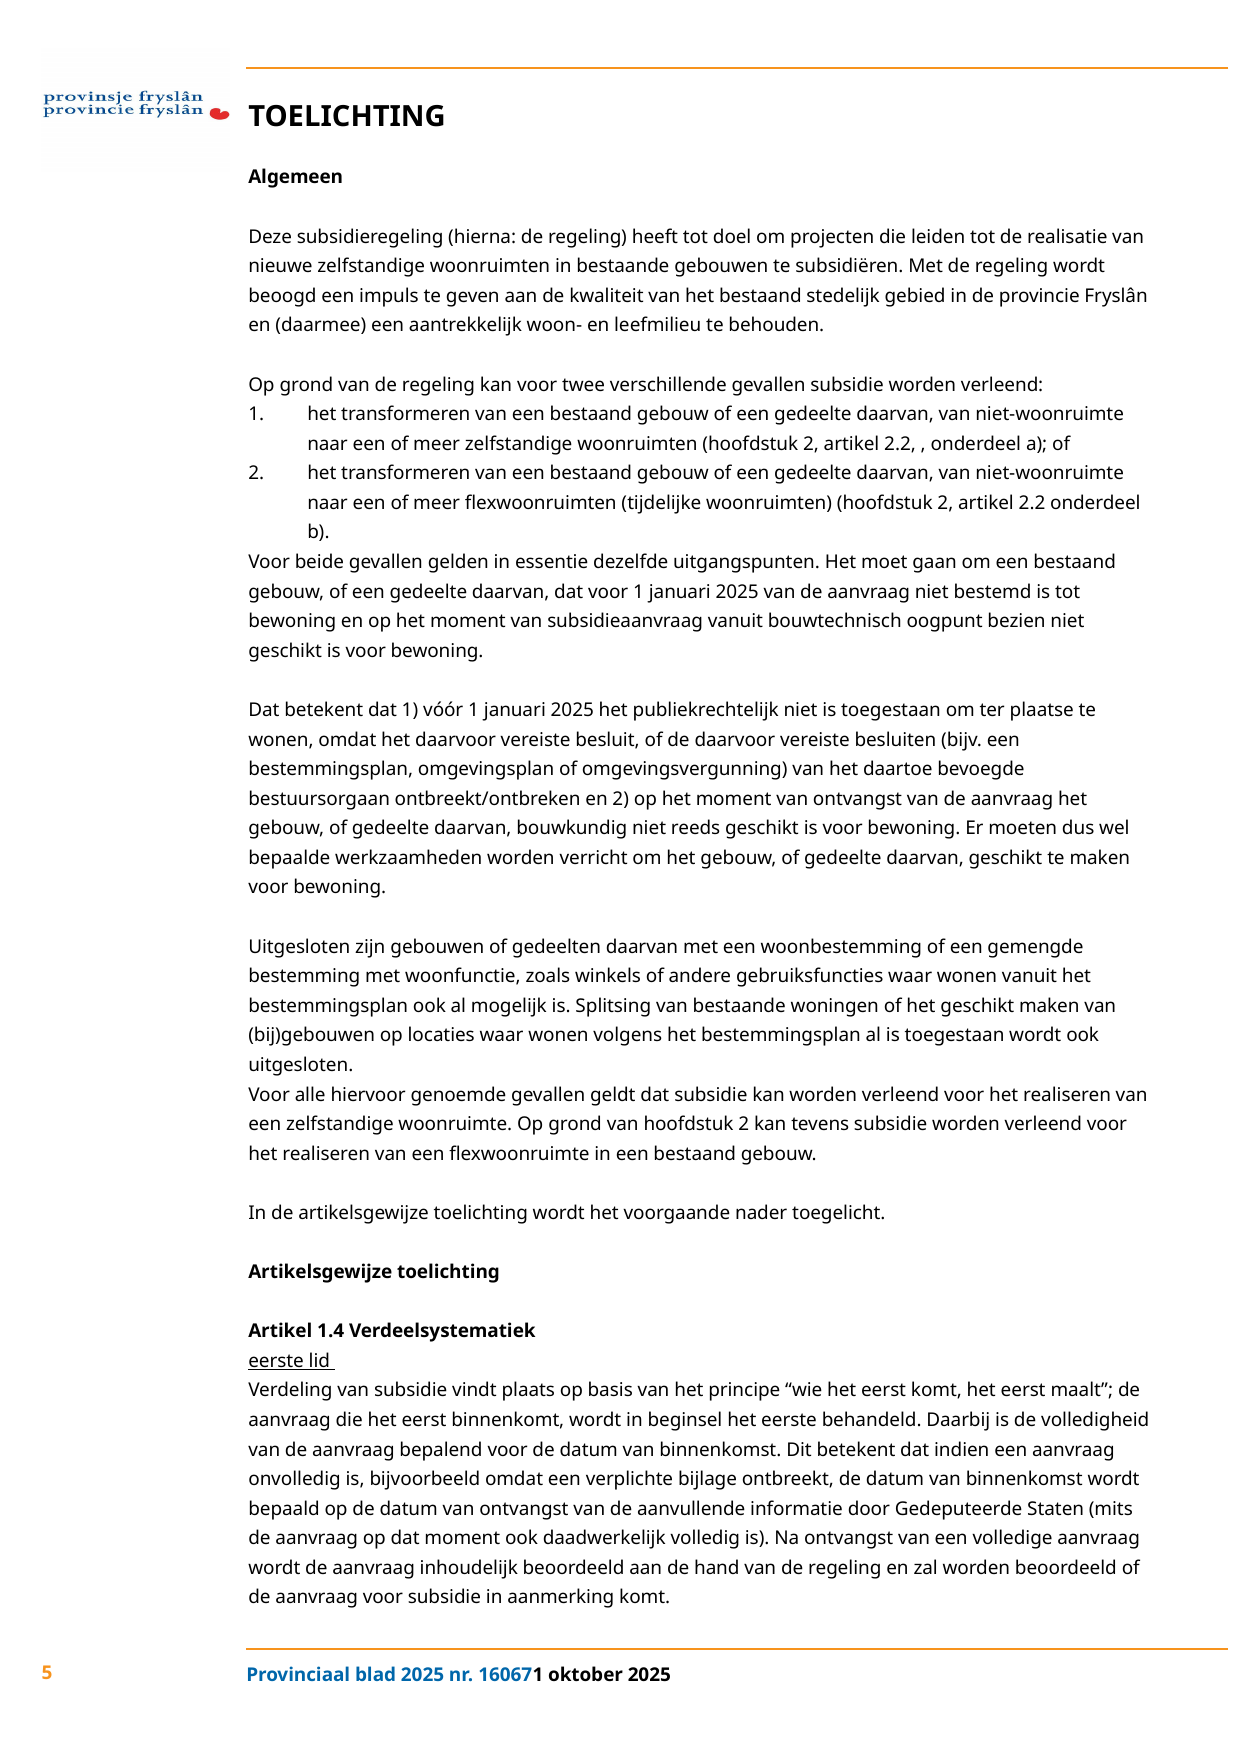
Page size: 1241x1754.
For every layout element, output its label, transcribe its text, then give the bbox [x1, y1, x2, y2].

text eerste lid [248, 1347, 1152, 1373]
text TOELICHTING [248, 95, 1152, 134]
text Dat betekent dat 1) vóór 1 januari 2025 het publiekrechtelijk niet is toegestaan om ter plaatse te wonen, omdat het daarvoor vereiste besluit, of de daarvoor vereiste besluiten (bijv. een bestemmingsplan, omgevingsplan of omgevingsvergunning) van het daartoe bevoegde bestuursorgaan ontbreekt/ontbreken en 2) op het moment van ontvangst van de aanvraag het gebouw, of gedeelte daarvan, bouwkundig niet reeds geschikt is voor bewoning. Er moeten dus wel bepaalde werkzaamheden worden verricht om het gebouw, of gedeelte daarvan, geschikt te maken voor bewoning. [248, 696, 1152, 899]
text Op grond van de regeling kan voor twee verschillende gevallen subsidie worden verleend: [248, 371, 1152, 396]
text Artikelsgewijze toelichting [248, 1258, 1152, 1284]
text Verdeling van subsidie vindt plaats op basis van het principe “wie het eerst komt, het eerst maalt”; de aanvraag die het eerst binnenkomt, wordt in beginsel het eerste behandeld. Daarbij is de volledigheid van de aanvraag bepalend voor de datum van binnenkomst. Dit betekent dat indien een aanvraag onvolledig is, bijvoorbeeld omdat een verplichte bijlage ontbreekt, de datum van binnenkomst wordt bepaald op de datum van ontvangst van de aanvullende informatie door Gedeputeerde Staten (mits de aanvraag op dat moment ook daadwerkelijk volledig is). Na ontvangst van een volledige aanvraag wordt de aanvraag inhoudelijk beoordeeld aan de hand van de regeling en zal worden beoordeeld of de aanvraag voor subsidie in aanmerking komt. [248, 1377, 1152, 1609]
text Voor alle hiervoor genoemde gevallen geldt dat subsidie kan worden verleend voor het realiseren van een zelfstandige woonruimte. Op grond van hoofdstuk 2 kan tevens subsidie worden verleend voor het realiseren van een flexwoonruimte in een bestaand gebouw. [248, 1081, 1152, 1166]
text Voor beide gevallen gelden in essentie dezelfde uitgangspunten. Het moet gaan om een bestaand gebouw, of een gedeelte daarvan, dat voor 1 januari 2025 van de aanvraag niet bestemd is tot bewoning en op het moment van subsidieaanvraag vanuit bouwtechnisch oogpunt bezien niet geschikt is voor bewoning. [248, 548, 1152, 663]
text Uitgesloten zijn gebouwen of gedeelten daarvan met een woonbestemming of een gemengde bestemming met woonfunctie, zoals winkels of andere gebruiksfuncties waar wonen vanuit het bestemmingsplan ook al mogelijk is. Splitsing van bestaande woningen of het geschikt maken van (bij)gebouwen op locaties waar wonen volgens het bestemmingsplan al is toegestaan wordt ook uitgesloten. [248, 933, 1152, 1077]
text In de artikelsgewijze toelichting wordt het voorgaande nader toegelicht. [248, 1199, 1152, 1225]
text Artikel 1.4 Verdeelsystematiek [248, 1317, 1152, 1343]
list het transformeren van een bestaand gebouw of een gedeelte daarvan, van niet-woonruimte naar een of meer flexwoonruimten (tijdelijke woonruimten) (hoofdstuk 2, artikel 2.2 onderdeel b). [248, 459, 1152, 544]
text Deze subsidieregeling (hierna: de regeling) heeft tot doel om projecten die leiden tot de realisatie van nieuwe zelfstandige woonruimten in bestaande gebouwen te subsidiëren. Met de regeling wordt beoogd een impuls te geven aan de kwaliteit van het bestaand stedelijk gebied in de provincie Fryslân en (daarmee) een aantrekkelijk woon- en leefmilieu te behouden. [248, 223, 1152, 337]
text Algemeen [248, 164, 1152, 189]
picture [41, 47, 231, 172]
list het transformeren van een bestaand gebouw of een gedeelte daarvan, van niet-woonruimte naar een of meer zelfstandige woonruimten (hoofdstuk 2, artikel 2.2, , onderdeel a); of [248, 400, 1152, 456]
